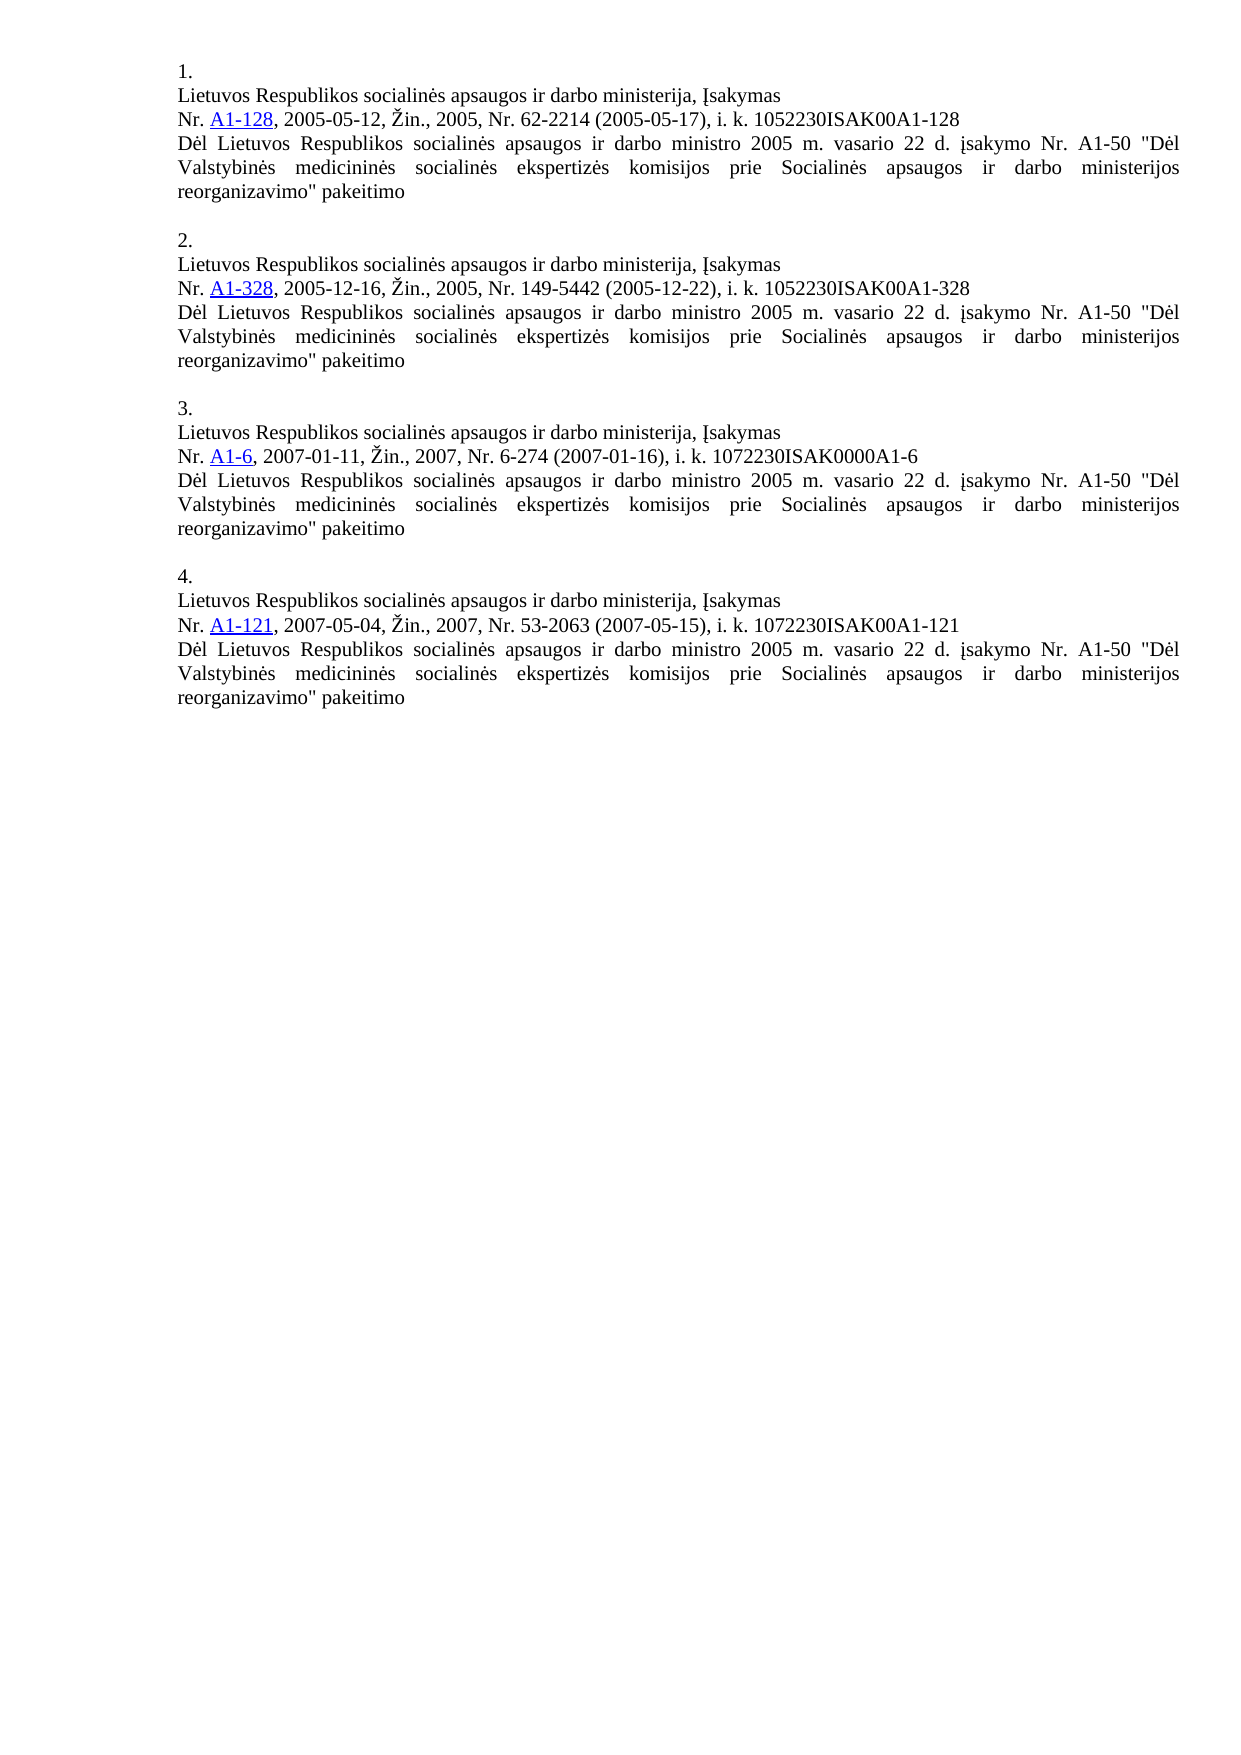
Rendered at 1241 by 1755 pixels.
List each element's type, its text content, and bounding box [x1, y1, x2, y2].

text Lietuvos Respublikos socialinės apsaugos ir darbo ministerija, Įsakymas [177, 252, 1181, 276]
text Lietuvos Respublikos socialinės apsaugos ir darbo ministerija, Įsakymas [177, 420, 1181, 444]
text Nr. A1-121, 2007-05-04, Žin., 2007, Nr. 53-2063 (2007-05-15), i. k. 1072230ISAK00A1-121 [177, 612, 1181, 637]
text 2. [177, 227, 1181, 252]
text 4. [177, 564, 1181, 588]
text Nr. A1-328, 2005-12-16, Žin., 2005, Nr. 149-5442 (2005-12-22), i. k. 1052230ISAK00A1-328 [177, 276, 1181, 300]
text 1. [177, 59, 1181, 83]
text Dėl Lietuvos Respublikos socialinės apsaugos ir darbo ministro 2005 m. vasario 22 d. įsakymo Nr. A1-50 "Dėl Valstybinės medicininės socialinės ekspertizės komisijos prie Socialinės apsaugos ir darbo ministerijos reorganizavimo" pakeitimo [177, 468, 1181, 540]
text Dėl Lietuvos Respublikos socialinės apsaugos ir darbo ministro 2005 m. vasario 22 d. įsakymo Nr. A1-50 "Dėl Valstybinės medicininės socialinės ekspertizės komisijos prie Socialinės apsaugos ir darbo ministerijos reorganizavimo" pakeitimo [177, 637, 1181, 709]
text Nr. A1-128, 2005-05-12, Žin., 2005, Nr. 62-2214 (2005-05-17), i. k. 1052230ISAK00A1-128 [177, 107, 1181, 131]
text Lietuvos Respublikos socialinės apsaugos ir darbo ministerija, Įsakymas [177, 83, 1181, 107]
text 3. [177, 396, 1181, 420]
text Nr. A1-6, 2007-01-11, Žin., 2007, Nr. 6-274 (2007-01-16), i. k. 1072230ISAK0000A1-6 [177, 444, 1181, 468]
text Lietuvos Respublikos socialinės apsaugos ir darbo ministerija, Įsakymas [177, 588, 1181, 612]
text Dėl Lietuvos Respublikos socialinės apsaugos ir darbo ministro 2005 m. vasario 22 d. įsakymo Nr. A1-50 "Dėl Valstybinės medicininės socialinės ekspertizės komisijos prie Socialinės apsaugos ir darbo ministerijos reorganizavimo" pakeitimo [177, 131, 1181, 203]
text Dėl Lietuvos Respublikos socialinės apsaugos ir darbo ministro 2005 m. vasario 22 d. įsakymo Nr. A1-50 "Dėl Valstybinės medicininės socialinės ekspertizės komisijos prie Socialinės apsaugos ir darbo ministerijos reorganizavimo" pakeitimo [177, 300, 1181, 372]
